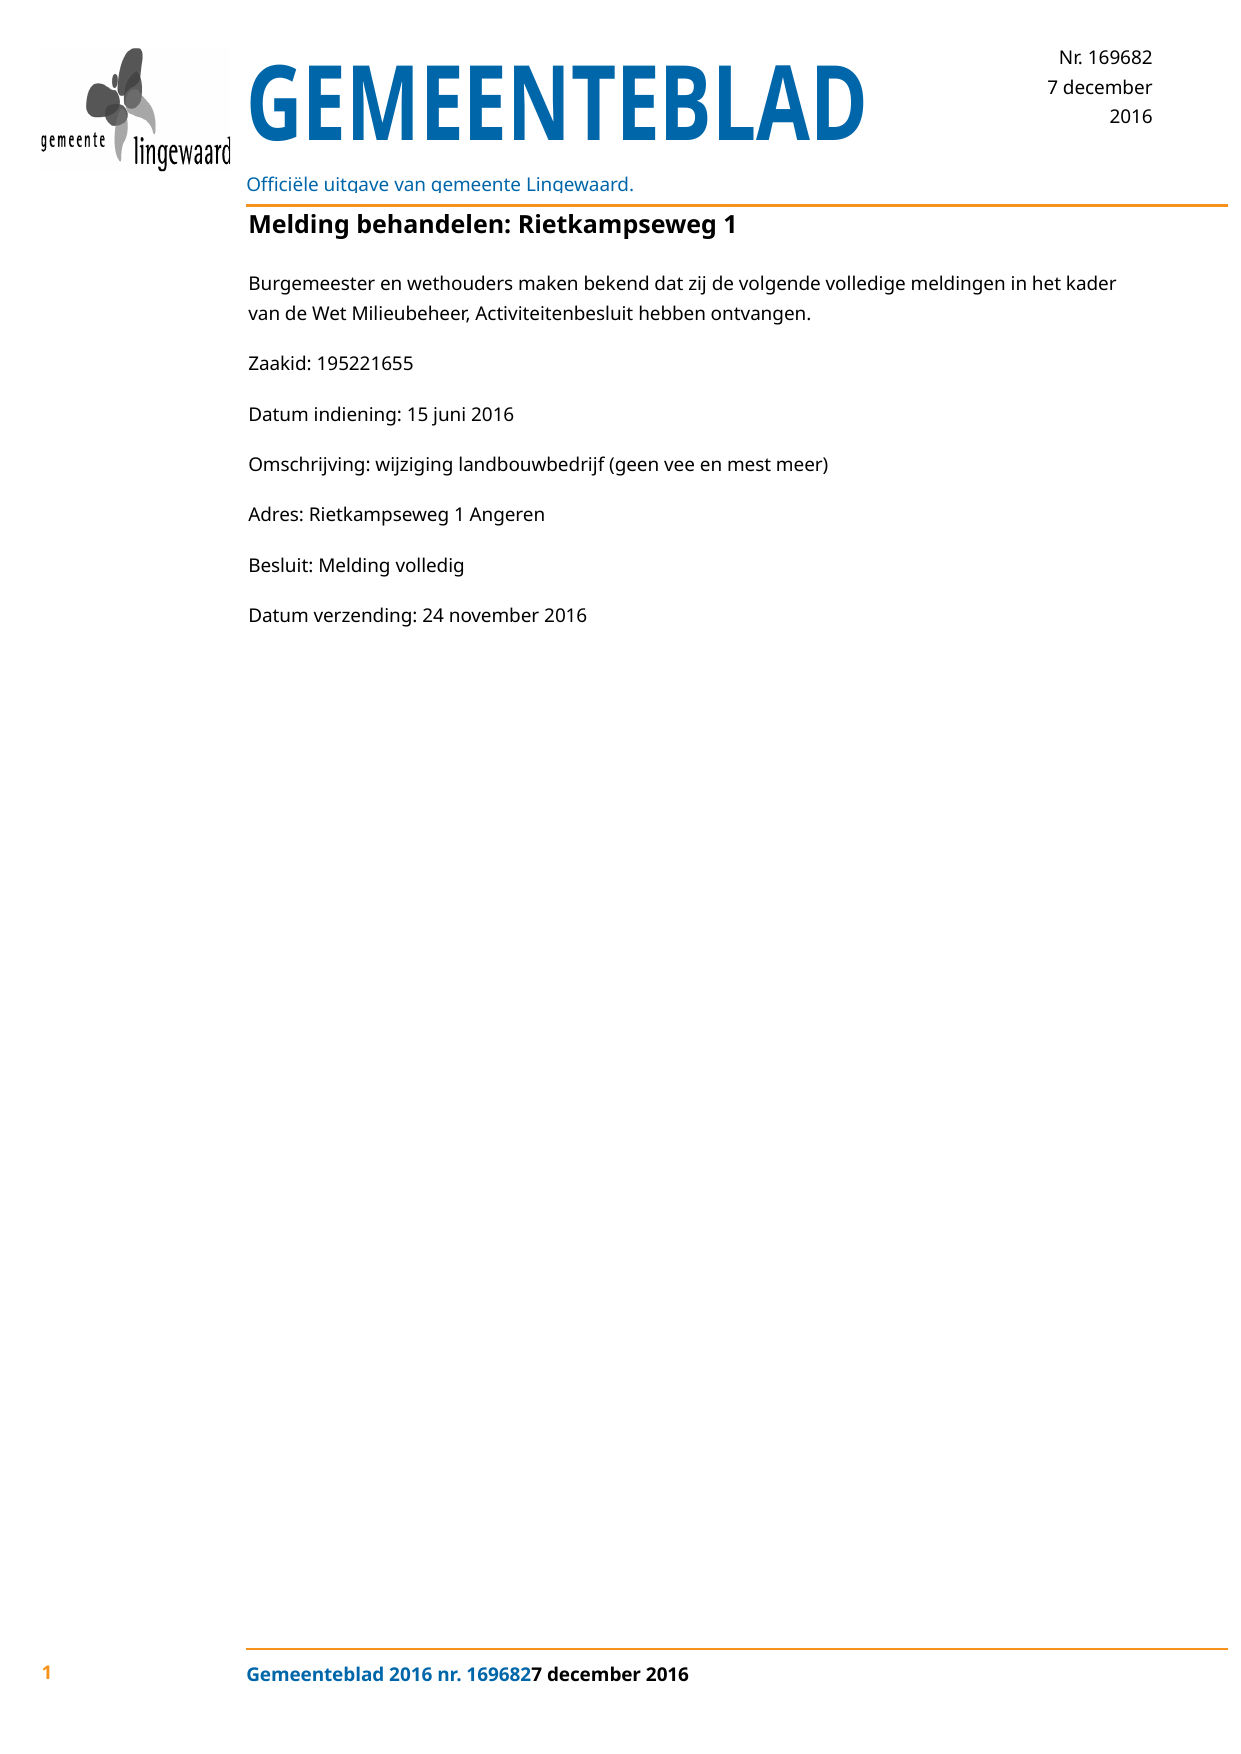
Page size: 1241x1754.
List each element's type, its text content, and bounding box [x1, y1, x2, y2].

text Besluit: Melding volledig [248, 552, 1152, 578]
text Adres: Rietkampseweg 1 Angeren [248, 502, 1152, 527]
text Datum indiening: 15 juni 2016 [248, 401, 1152, 426]
picture [41, 47, 231, 172]
text Omschrijving: wijziging landbouwbedrijf (geen vee en mest meer) [248, 451, 1152, 477]
text Melding behandelen: Rietkampseweg 1 [248, 207, 1152, 241]
text Zaakid: 195221655 [248, 350, 1152, 376]
text Burgemeester en wethouders maken bekend dat zij de volgende volledige meldingen in het kader van de Wet Milieubeheer, Activiteitenbesluit hebben ontvangen. [248, 270, 1152, 326]
text Datum verzending: 24 november 2016 [248, 602, 1152, 628]
